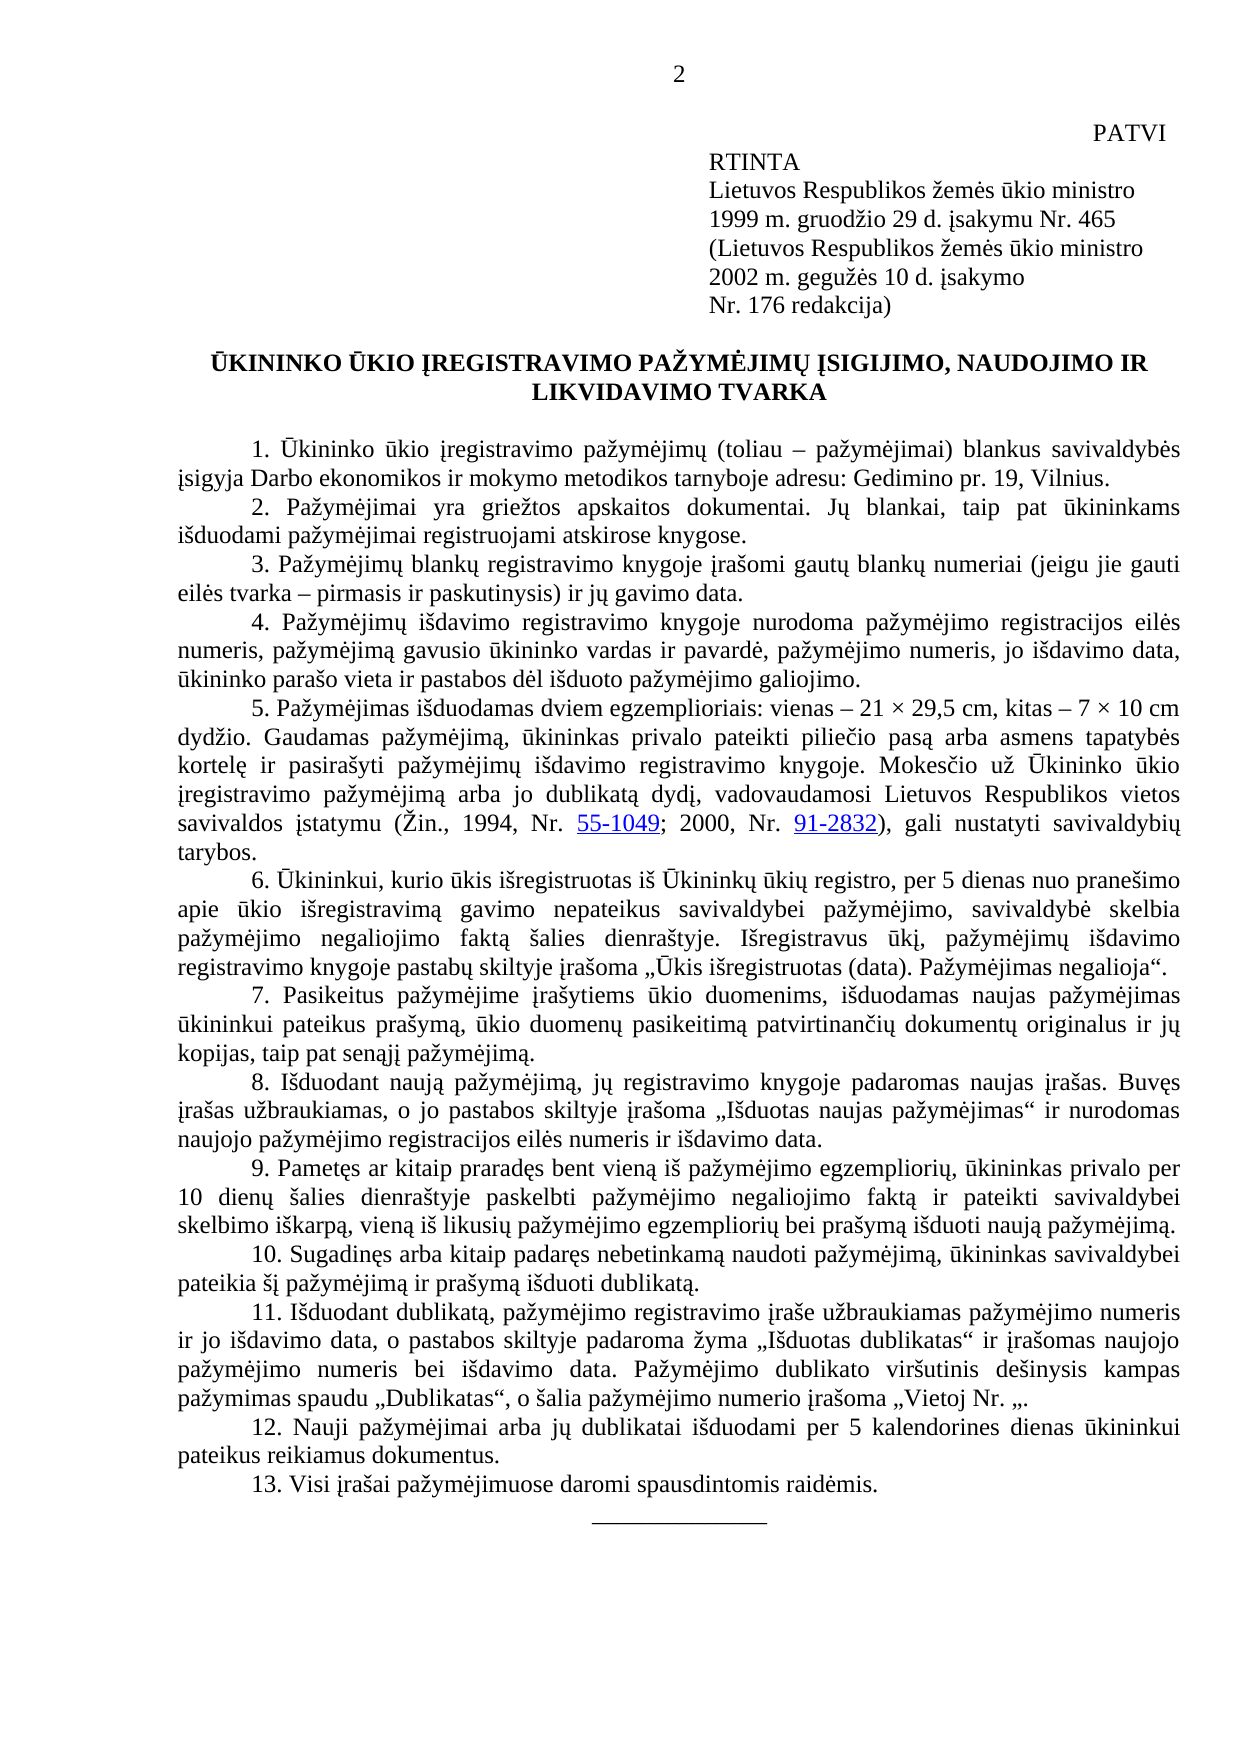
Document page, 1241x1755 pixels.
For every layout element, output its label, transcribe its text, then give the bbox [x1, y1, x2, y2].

text Lietuvos Respublikos žemės ūkio ministro [177, 176, 1181, 204]
text 3. Pažymėjimų blankų registravimo knygoje įrašomi gautų blankų numeriai (jeigu jie gauti eilės tvarka – pirmasis ir paskutinysis) ir jų gavimo data. [177, 549, 1181, 607]
text 9. Pametęs ar kitaip praradęs bent vieną iš pažymėjimo egzempliorių, ūkininkas privalo per 10 dienų šalies dienraštyje paskelbti pažymėjimo negaliojimo faktą ir pateikti savivaldybei skelbimo iškarpą, vieną iš likusių pažymėjimo egzempliorių bei prašymą išduoti naują pažymėjimą. [177, 1153, 1181, 1239]
text ______________ [177, 1498, 1181, 1527]
text 2. Pažymėjimai yra griežtos apskaitos dokumentai. Jų blankai, taip pat ūkininkams išduodami pažymėjimai registruojami atskirose knygose. [177, 492, 1181, 549]
text 11. Išduodant dublikatą, pažymėjimo registravimo įraše užbraukiamas pažymėjimo numeris ir jo išdavimo data, o pastabos skiltyje padaroma žyma „Išduotas dublikatas“ ir įrašomas naujojo pažymėjimo numeris bei išdavimo data. Pažymėjimo dublikato viršutinis dešinysis kampas pažymimas spaudu „Dublikatas“, o šalia pažymėjimo numerio įrašoma „Vietoj Nr. „. [177, 1297, 1181, 1412]
text 1999 m. gruodžio 29 d. įsakymu Nr. 465 [177, 204, 1181, 233]
text 8. Išduodant naują pažymėjimą, jų registravimo knygoje padaromas naujas įrašas. Buvęs įrašas užbraukiamas, o jo pastabos skiltyje įrašoma „Išduotas naujas pažymėjimas“ ir nurodomas naujojo pažymėjimo registracijos eilės numeris ir išdavimo data. [177, 1067, 1181, 1153]
text 4. Pažymėjimų išdavimo registravimo knygoje nurodoma pažymėjimo registracijos eilės numeris, pažymėjimą gavusio ūkininko vardas ir pavardė, pažymėjimo numeris, jo išdavimo data, ūkininko parašo vieta ir pastabos dėl išduoto pažymėjimo galiojimo. [177, 607, 1181, 693]
text (Lietuvos Respublikos žemės ūkio ministro [177, 233, 1181, 262]
text 2002 m. gegužės 10 d. įsakymo [177, 262, 1181, 291]
text 13. Visi įrašai pažymėjimuose daromi spausdintomis raidėmis. [177, 1469, 1181, 1498]
text 7. Pasikeitus pažymėjime įrašytiems ūkio duomenims, išduodamas naujas pažymėjimas ūkininkui pateikus prašymą, ūkio duomenų pasikeitimą patvirtinančių dokumentų originalus ir jų kopijas, taip pat senąjį pažymėjimą. [177, 981, 1181, 1067]
text Nr. 176 redakcija) [177, 291, 1181, 319]
text 5. Pažymėjimas išduodamas dviem egzemplioriais: vienas – 21 × 29,5 cm, kitas – 7 × 10 cm dydžio. Gaudamas pažymėjimą, ūkininkas privalo pateikti piliečio pasą arba asmens tapatybės kortelę ir pasirašyti pažymėjimų išdavimo registravimo knygoje. Mokesčio už Ūkininko ūkio įregistravimo pažymėjimą arba jo dublikatą dydį, vadovaudamosi Lietuvos Respublikos vietos savivaldos įstatymu (Žin., 1994, Nr. 55-1049; 2000, Nr. 91-2832), gali nustatyti savivaldybių tarybos. [177, 693, 1181, 866]
text 1. Ūkininko ūkio įregistravimo pažymėjimų (toliau – pažymėjimai) blankus savivaldybės įsigyja Darbo ekonomikos ir mokymo metodikos tarnyboje adresu: Gedimino pr. 19, Vilnius. [177, 434, 1181, 492]
text 12. Nauji pažymėjimai arba jų dublikatai išduodami per 5 kalendorines dienas ūkininkui pateikus reikiamus dokumentus. [177, 1412, 1181, 1469]
text PATVIRTINTA [709, 118, 1181, 176]
text 6. Ūkininkui, kurio ūkis išregistruotas iš Ūkininkų ūkių registro, per 5 dienas nuo pranešimo apie ūkio išregistravimą gavimo nepateikus savivaldybei pažymėjimo, savivaldybė skelbia pažymėjimo negaliojimo faktą šalies dienraštyje. Išregistravus ūkį, pažymėjimų išdavimo registravimo knygoje pastabų skiltyje įrašoma „Ūkis išregistruotas (data). Pažymėjimas negalioja“. [177, 866, 1181, 981]
text 10. Sugadinęs arba kitaip padaręs nebetinkamą naudoti pažymėjimą, ūkininkas savivaldybei pateikia šį pažymėjimą ir prašymą išduoti dublikatą. [177, 1239, 1181, 1297]
text ŪKININKO ŪKIO ĮREGISTRAVIMO PAŽYMĖJIMŲ ĮSIGIJIMO, NAUDOJIMO IR LIKVIDAVIMO TVARKA [177, 348, 1181, 406]
